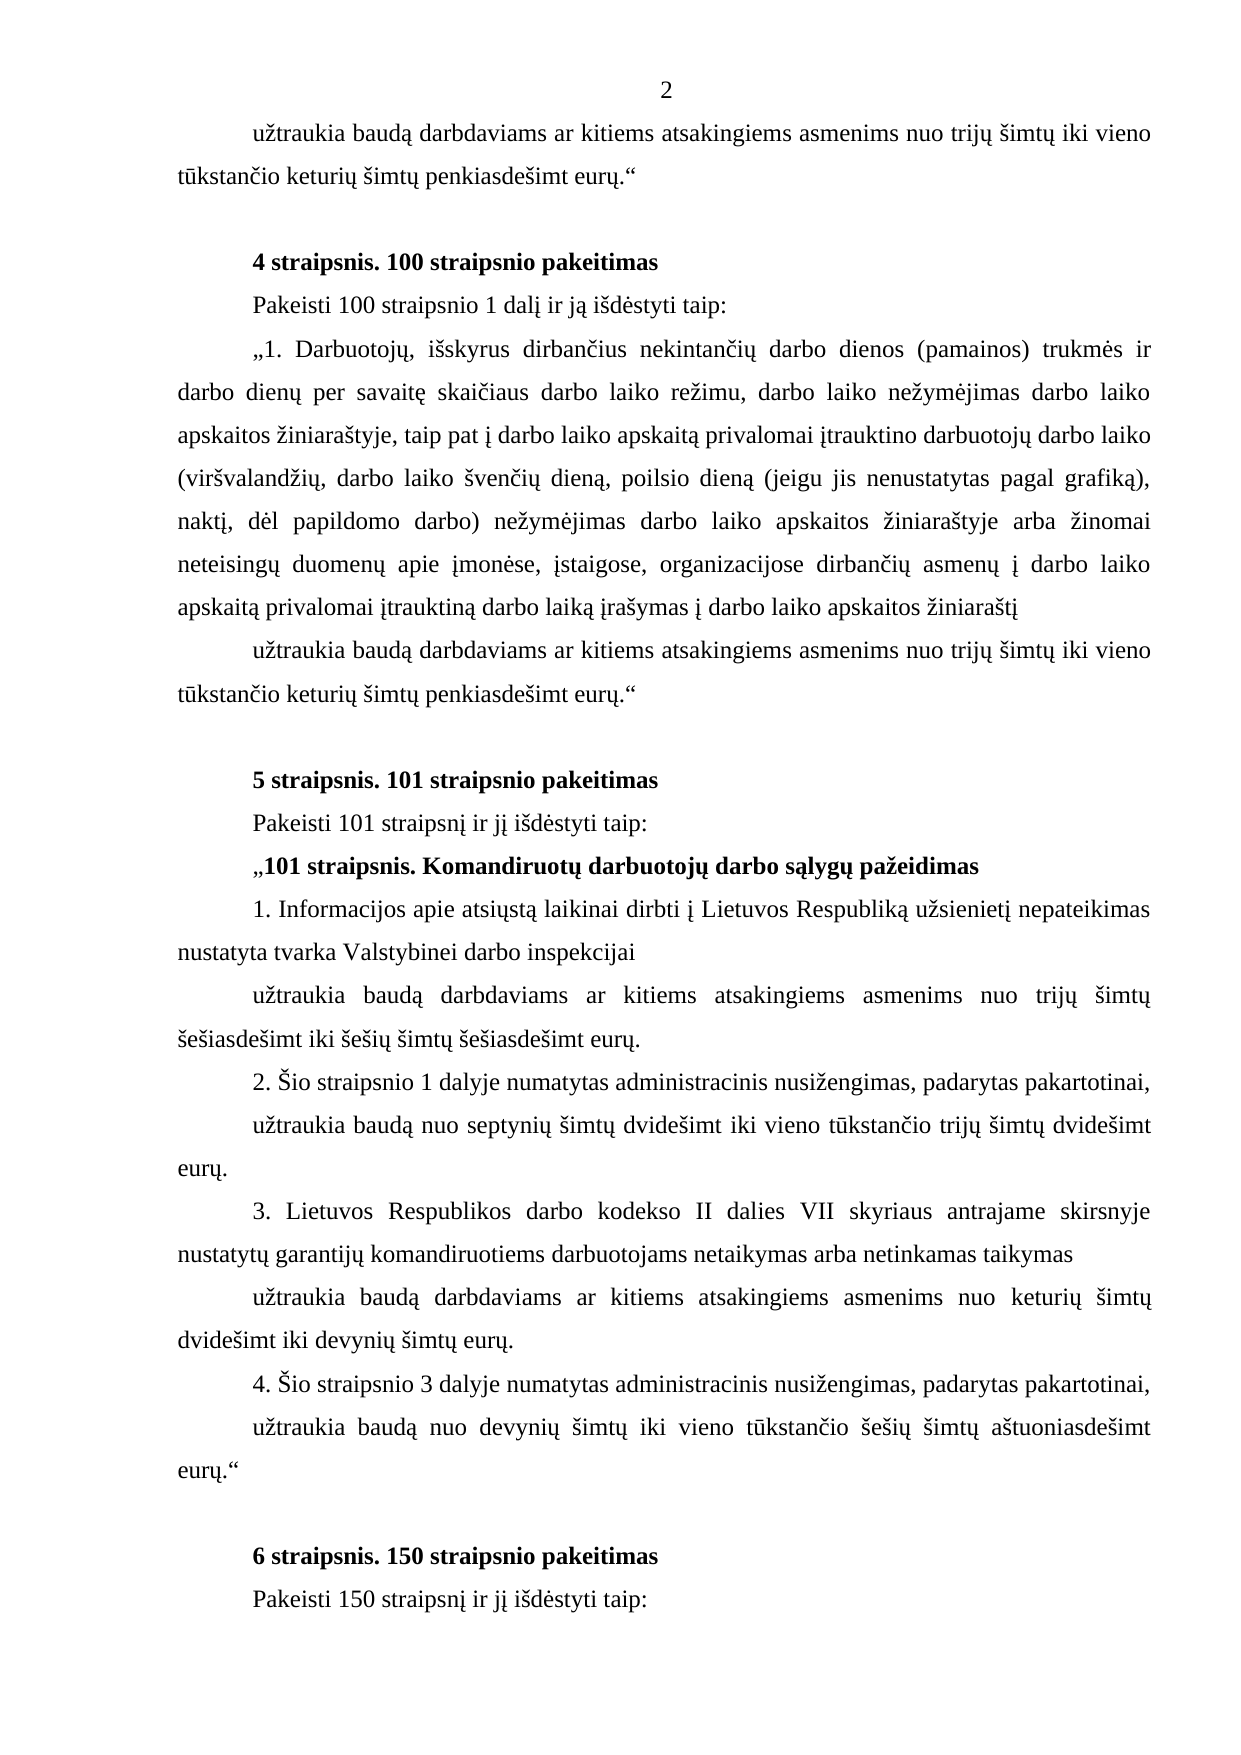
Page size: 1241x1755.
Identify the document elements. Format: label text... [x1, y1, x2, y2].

text 6 straipsnis. 150 straipsnio pakeitimas [177, 1541, 1152, 1570]
text 3. Lietuvos Respublikos darbo kodekso II dalies VII skyriaus antrajame skirsnyje nustatytų garantijų komandiruotiems darbuotojams netaikymas arba netinkamas taikymas [177, 1196, 1152, 1268]
text 4. Šio straipsnio 3 dalyje numatytas administracinis nusižengimas, padarytas pakartotinai, [177, 1369, 1152, 1397]
text užtraukia baudą darbdaviams ar kitiems atsakingiems asmenims nuo trijų šimtų šešiasdešimt iki šešių šimtų šešiasdešimt eurų. [177, 981, 1152, 1052]
text užtraukia baudą darbdaviams ar kitiems atsakingiems asmenims nuo keturių šimtų dvidešimt iki devynių šimtų eurų. [177, 1282, 1152, 1354]
text užtraukia baudą nuo septynių šimtų dvidešimt iki vieno tūkstančio trijų šimtų dvidešimt eurų. [177, 1110, 1152, 1182]
text 2. Šio straipsnio 1 dalyje numatytas administracinis nusižengimas, padarytas pakartotinai, [177, 1067, 1152, 1096]
text užtraukia baudą darbdaviams ar kitiems atsakingiems asmenims nuo trijų šimtų iki vieno tūkstančio keturių šimtų penkiasdešimt eurų.“ [177, 636, 1152, 707]
text užtraukia baudą nuo devynių šimtų iki vieno tūkstančio šešių šimtų aštuoniasdešimt eurų.“ [177, 1412, 1152, 1484]
text Pakeisti 150 straipsnį ir jį išdėstyti taip: [177, 1584, 1152, 1613]
text „1. Darbuotojų, išskyrus dirbančius nekintančių darbo dienos (pamainos) trukmės ir darbo dienų per savaitę skaičiaus darbo laiko režimu, darbo laiko nežymėjimas darbo laiko apskaitos žiniaraštyje, taip pat į darbo laiko apskaitą privalomai įtrauktino darbuotojų darbo laiko (viršvalandžių, darbo laiko švenčių dieną, poilsio dieną (jeigu jis nenustatytas pagal grafiką), naktį, dėl papildomo darbo) nežymėjimas darbo laiko apskaitos žiniaraštyje arba žinomai neteisingų duomenų apie įmonėse, įstaigose, organizacijose dirbančių asmenų į darbo laiko apskaitą privalomai įtrauktiną darbo laiką įrašymas į darbo laiko apskaitos žiniaraštį [177, 334, 1152, 621]
text 5 straipsnis. 101 straipsnio pakeitimas [177, 765, 1152, 794]
text „101 straipsnis. Komandiruotų darbuotojų darbo sąlygų pažeidimas [177, 851, 1152, 880]
text užtraukia baudą darbdaviams ar kitiems atsakingiems asmenims nuo trijų šimtų iki vieno tūkstančio keturių šimtų penkiasdešimt eurų.“ [177, 118, 1152, 190]
text 4 straipsnis. 100 straipsnio pakeitimas [177, 247, 1152, 276]
text Pakeisti 100 straipsnio 1 dalį ir ją išdėstyti taip: [177, 291, 1152, 319]
text 1. Informacijos apie atsiųstą laikinai dirbti į Lietuvos Respubliką užsienietį nepateikimas nustatyta tvarka Valstybinei darbo inspekcijai [177, 894, 1152, 966]
text Pakeisti 101 straipsnį ir jį išdėstyti taip: [177, 808, 1152, 837]
